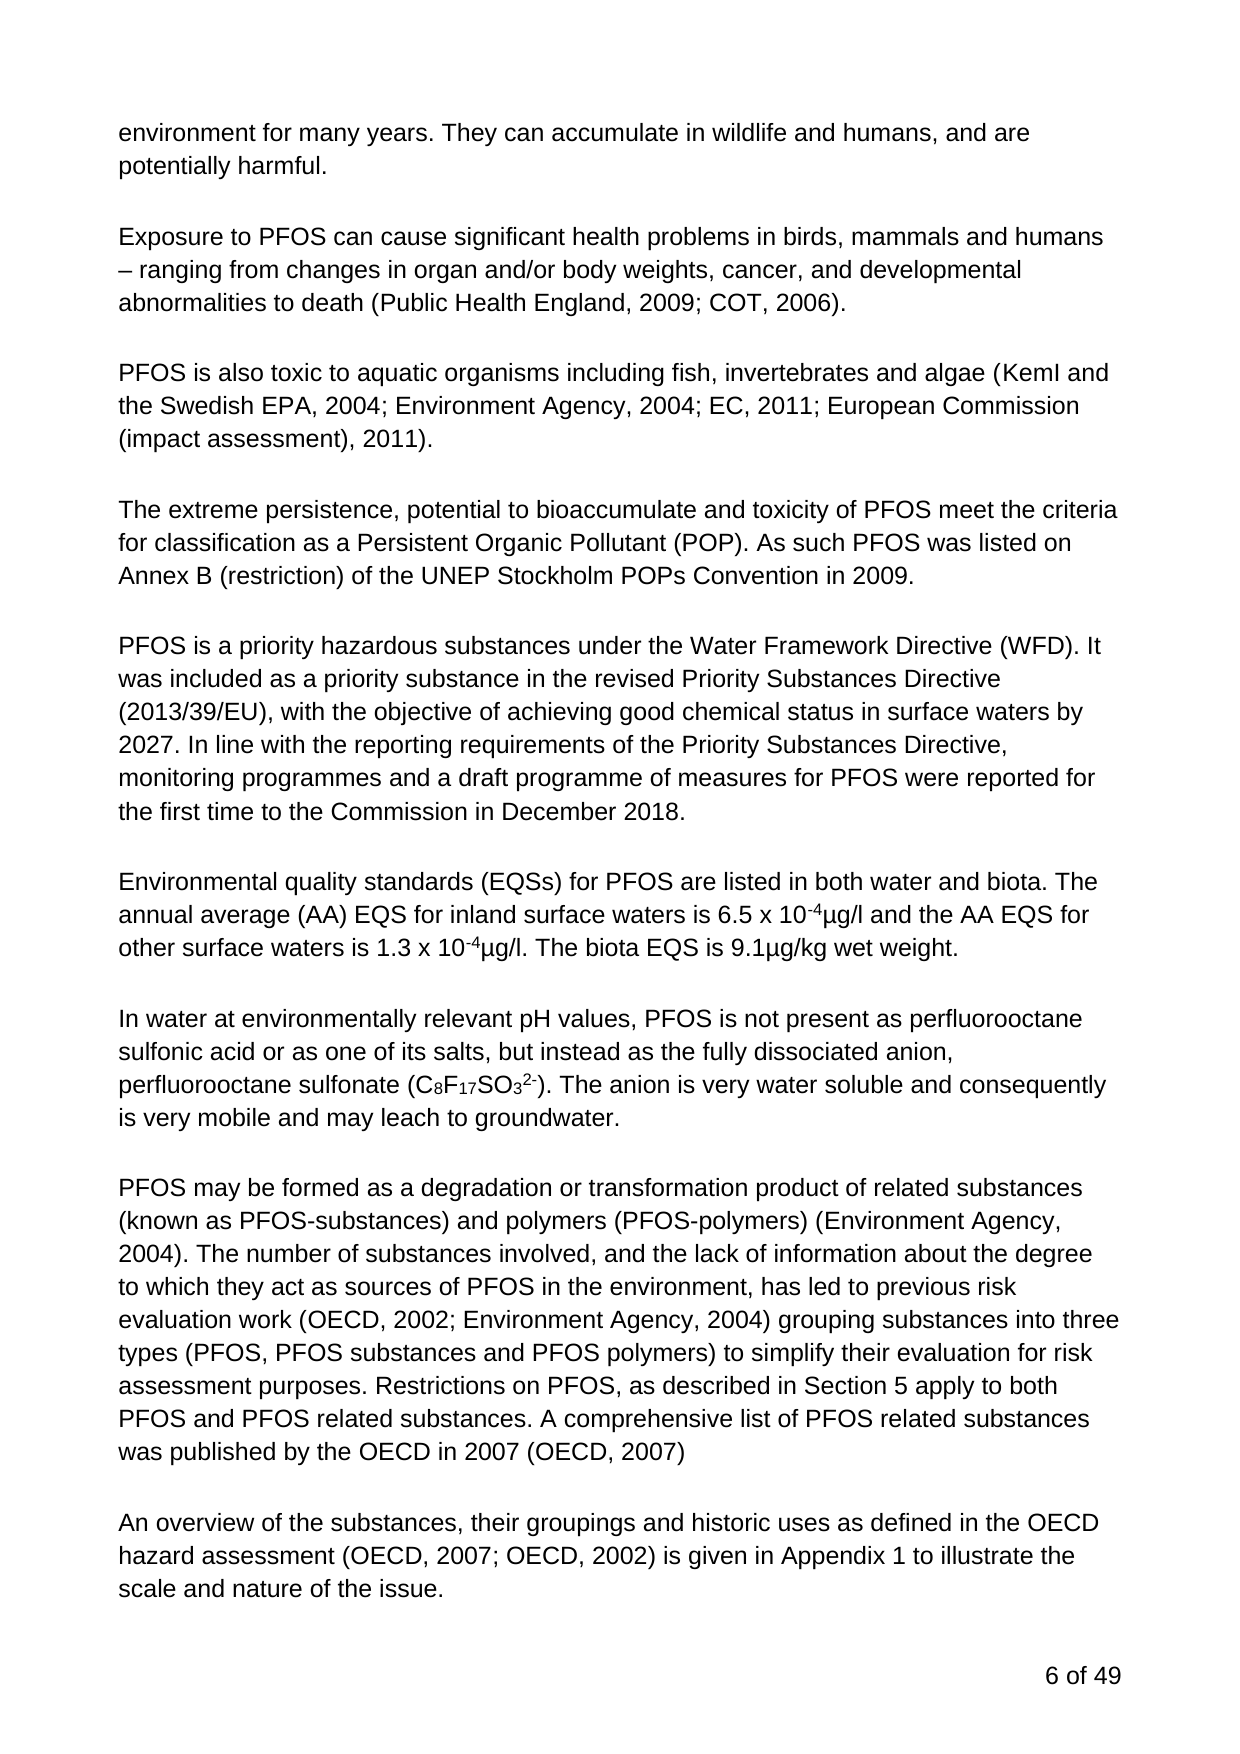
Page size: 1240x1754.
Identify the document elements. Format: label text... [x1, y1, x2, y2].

text An overview of the substances, their groupings and historic uses as defined in the OECD hazard assessment (OECD, 2007; OECD, 2002) is given in Appendix 1 to illustrate the scale and nature of the issue. [118, 1508, 1121, 1603]
text PFOS may be formed as a degradation or transformation product of related substances (known as PFOS-substances) and polymers (PFOS-polymers) (Environment Agency, 2004). The number of substances involved, and the lack of information about the degree to which they act as sources of PFOS in the environment, has led to previous risk evaluation work (OECD, 2002; Environment Agency, 2004) grouping substances into three types (PFOS, PFOS substances and PFOS polymers) to simplify their evaluation for risk assessment purposes. Restrictions on PFOS, as described in Section 5 apply to both PFOS and PFOS related substances. A comprehensive list of PFOS related substances was published by the OECD in 2007 (OECD, 2007) [118, 1173, 1121, 1466]
text PFOS is a priority hazardous substances under the Water Framework Directive (WFD). It was included as a priority substance in the revised Priority Substances Directive (2013/39/EU), with the objective of achieving good chemical status in surface waters by 2027. In line with the reporting requirements of the Priority Substances Directive, monitoring programmes and a draft programme of measures for PFOS were reported for the first time to the Commission in December 2018. [118, 631, 1121, 825]
text The extreme persistence, potential to bioaccumulate and toxicity of PFOS meet the criteria for classification as a Persistent Organic Pollutant (POP). As such PFOS was listed on Annex B (restriction) of the UNEP Stockholm POPs Convention in 2009. [118, 495, 1121, 589]
text PFOS is also toxic to aquatic organisms including fish, invertebrates and algae (KemI and the Swedish EPA, 2004; Environment Agency, 2004; EC, 2011; European Commission (impact assessment), 2011). [118, 358, 1121, 453]
text In water at environmentally relevant pH values, PFOS is not present as perfluorooctane sulfonic acid or as one of its salts, but instead as the fully dissociated anion, perfluorooctane sulfonate (C8F17SO32-). The anion is very water soluble and consequently is very mobile and may leach to groundwater. [118, 1003, 1121, 1131]
text Environmental quality standards (EQSs) for PFOS are listed in both water and biota. The annual average (AA) EQS for inland surface waters is 6.5 x 10-4µg/l and the AA EQS for other surface waters is 1.3 x 10-4µg/l. The biota EQS is 9.1µg/kg wet weight. [118, 867, 1121, 962]
text Exposure to PFOS can cause significant health problems in birds, mammals and humans – ranging from changes in organ and/or body weights, cancer, and developmental abnormalities to death (Public Health England, 2009; COT, 2006). [118, 222, 1121, 316]
text environment for many years. They can accumulate in wildlife and humans, and are potentially harmful. [118, 118, 1121, 180]
